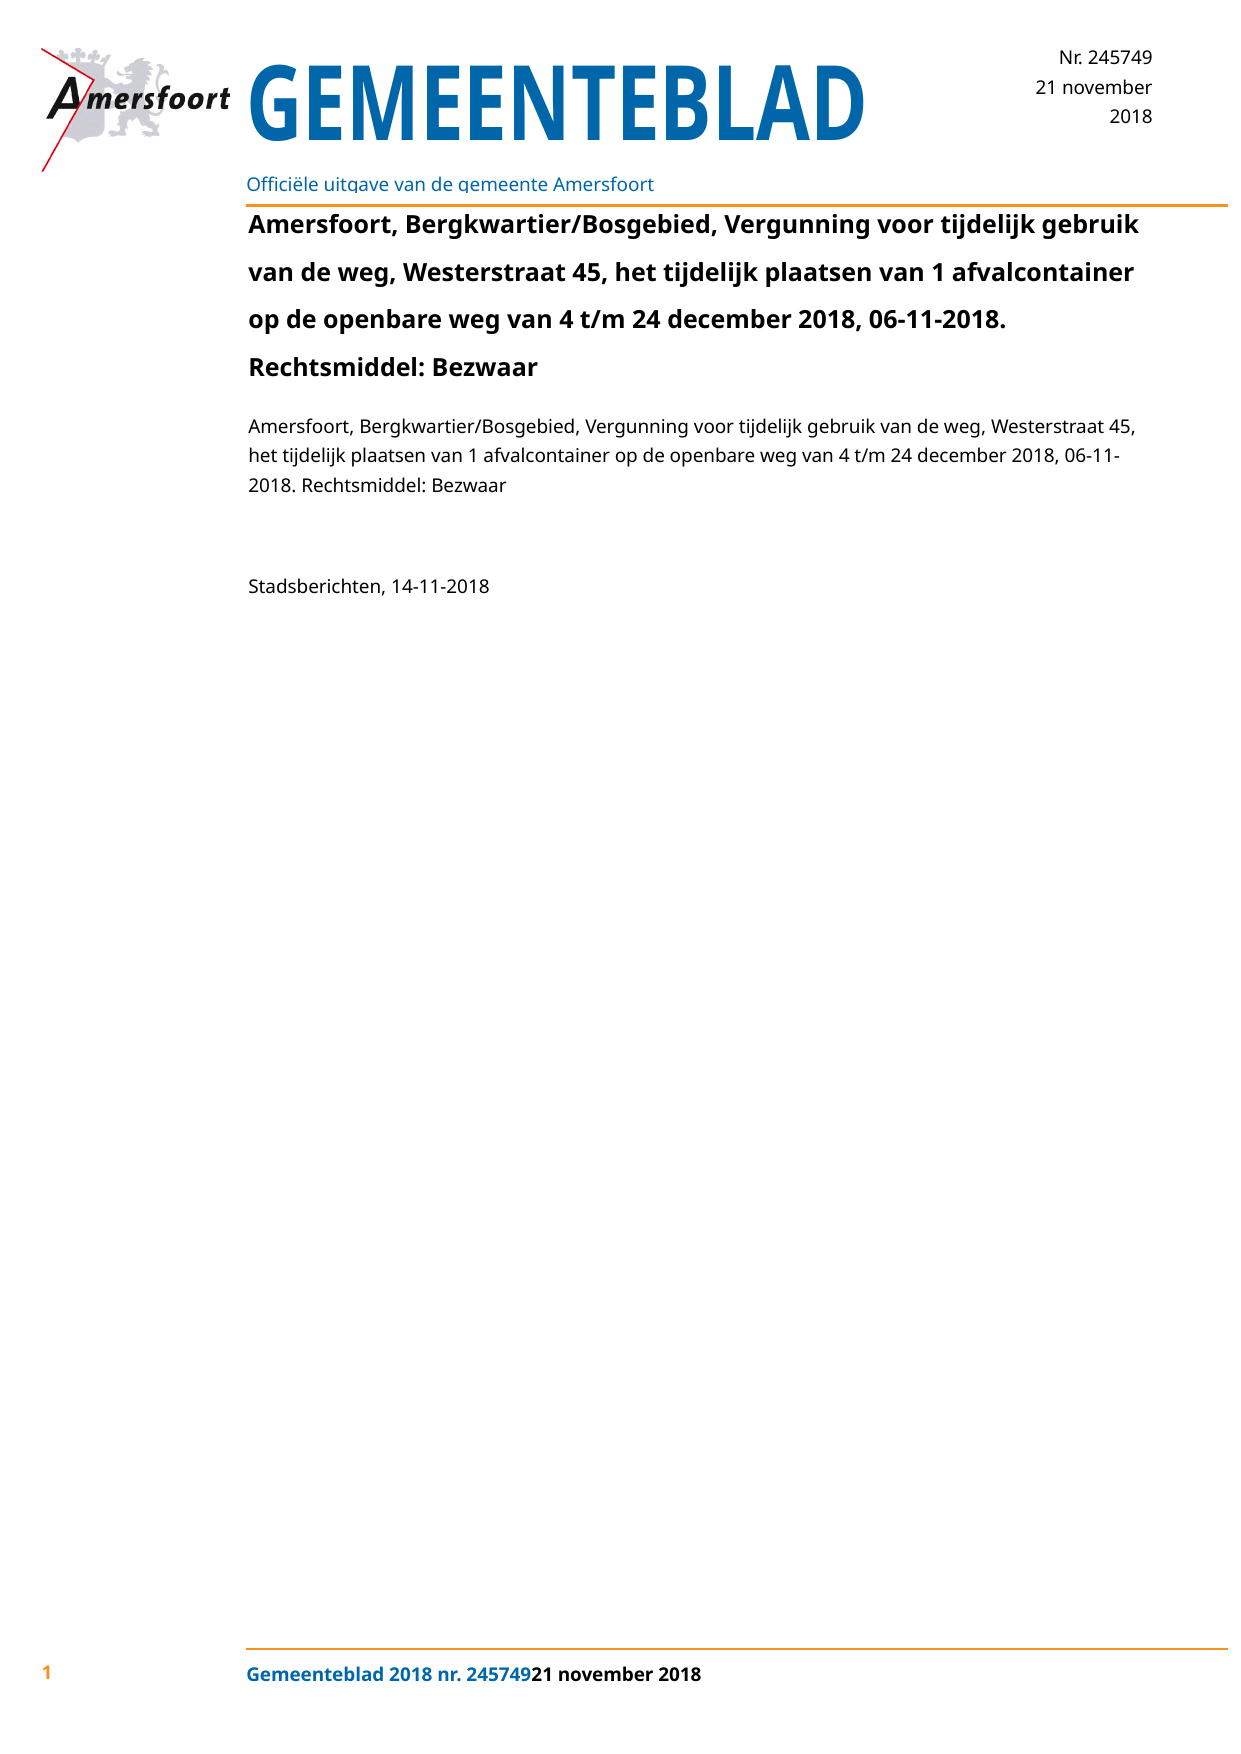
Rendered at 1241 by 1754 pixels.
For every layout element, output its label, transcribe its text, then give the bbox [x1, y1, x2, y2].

text Amersfoort, Bergkwartier/Bosgebied, Vergunning voor tijdelijk gebruik van de weg, Westerstraat 45, het tijdelijk plaatsen van 1 afvalcontainer op de openbare weg van 4 t/m 24 december 2018, 06-11-2018. Rechtsmiddel: Bezwaar [248, 207, 1152, 384]
text Amersfoort, Bergkwartier/Bosgebied, Vergunning voor tijdelijk gebruik van de weg, Westerstraat 45, het tijdelijk plaatsen van 1 afvalcontainer op de openbare weg van 4 t/m 24 december 2018, 06-11-2018. Rechtsmiddel: Bezwaar [248, 413, 1152, 498]
picture [41, 47, 231, 172]
text Stadsberichten, 14-11-2018 [248, 573, 1152, 599]
